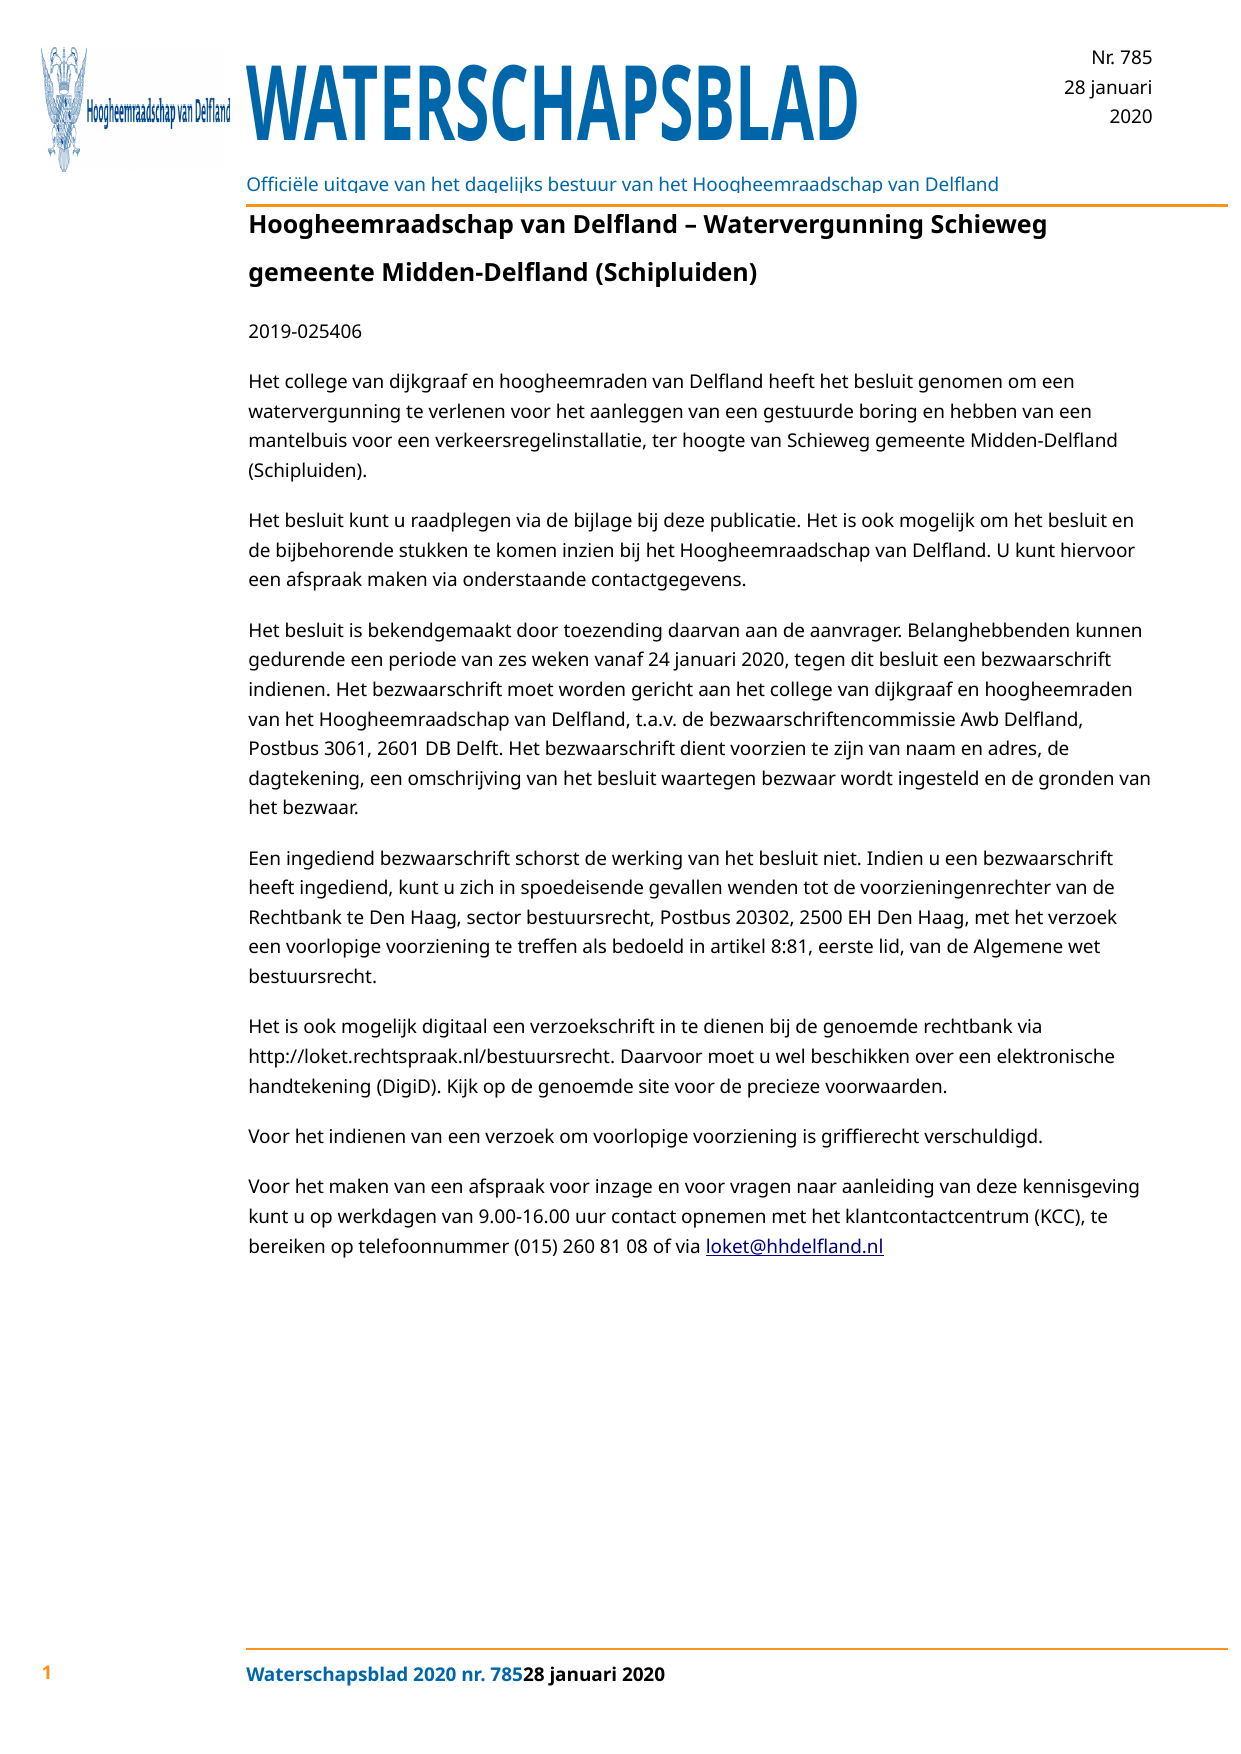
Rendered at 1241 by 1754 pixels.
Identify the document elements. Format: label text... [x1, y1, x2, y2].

text 2019-025406 [248, 318, 1152, 344]
text Voor het maken van een afspraak voor inzage en voor vragen naar aanleiding van deze kennisgeving kunt u op werkdagen van 9.00-16.00 uur contact opnemen met het klantcontactcentrum (KCC), te bereiken op telefoonnummer (015) 260 81 08 of via loket@hhdelfland.nl [248, 1174, 1152, 1259]
text Het college van dijkgraaf en hoogheemraden van Delfland heeft het besluit genomen om een watervergunning te verlenen voor het aanleggen van een gestuurde boring en hebben van een mantelbuis voor een verkeersregelinstallatie, ter hoogte van Schieweg gemeente Midden-Delfland (Schipluiden). [248, 368, 1152, 483]
text Voor het indienen van een verzoek om voorlopige voorziening is griffierecht verschuldigd. [248, 1123, 1152, 1149]
text Een ingediend bezwaarschrift schorst de werking van het besluit niet. Indien u een bezwaarschrift heeft ingediend, kunt u zich in spoedeisende gevallen wenden tot de voorzieningenrechter van de Rechtbank te Den Haag, sector bestuursrecht, Postbus 20302, 2500 EH Den Haag, met het verzoek een voorlopige voorziening te treffen als bedoeld in artikel 8:81, eerste lid, van de Algemene wet bestuursrecht. [248, 845, 1152, 989]
text Het besluit kunt u raadplegen via de bijlage bij deze publicatie. Het is ook mogelijk om het besluit en de bijbehorende stukken te komen inzien bij het Hoogheemraadschap van Delfland. U kunt hiervoor een afspraak maken via onderstaande contactgegevens. [248, 507, 1152, 592]
text Hoogheemraadschap van Delfland – Watervergunning Schieweg gemeente Midden-Delfland (Schipluiden) [248, 207, 1152, 288]
text Het is ook mogelijk digitaal een verzoekschrift in te dienen bij de genoemde rechtbank via http://loket.rechtspraak.nl/bestuursrecht. Daarvoor moet u wel beschikken over een elektronische handtekening (DigiD). Kijk op de genoemde site voor de precieze voorwaarden. [248, 1014, 1152, 1099]
picture [41, 47, 231, 172]
text Het besluit is bekendgemaakt door toezending daarvan aan de aanvrager. Belanghebbenden kunnen gedurende een periode van zes weken vanaf 24 januari 2020, tegen dit besluit een bezwaarschrift indienen. Het bezwaarschrift moet worden gericht aan het college van dijkgraaf en hoogheemraden van het Hoogheemraadschap van Delfland, t.a.v. de bezwaarschriftencommissie Awb Delfland, Postbus 3061, 2601 DB Delft. Het bezwaarschrift dient voorzien te zijn van naam en adres, de dagtekening, een omschrijving van het besluit waartegen bezwaar wordt ingesteld en de gronden van het bezwaar. [248, 617, 1152, 820]
